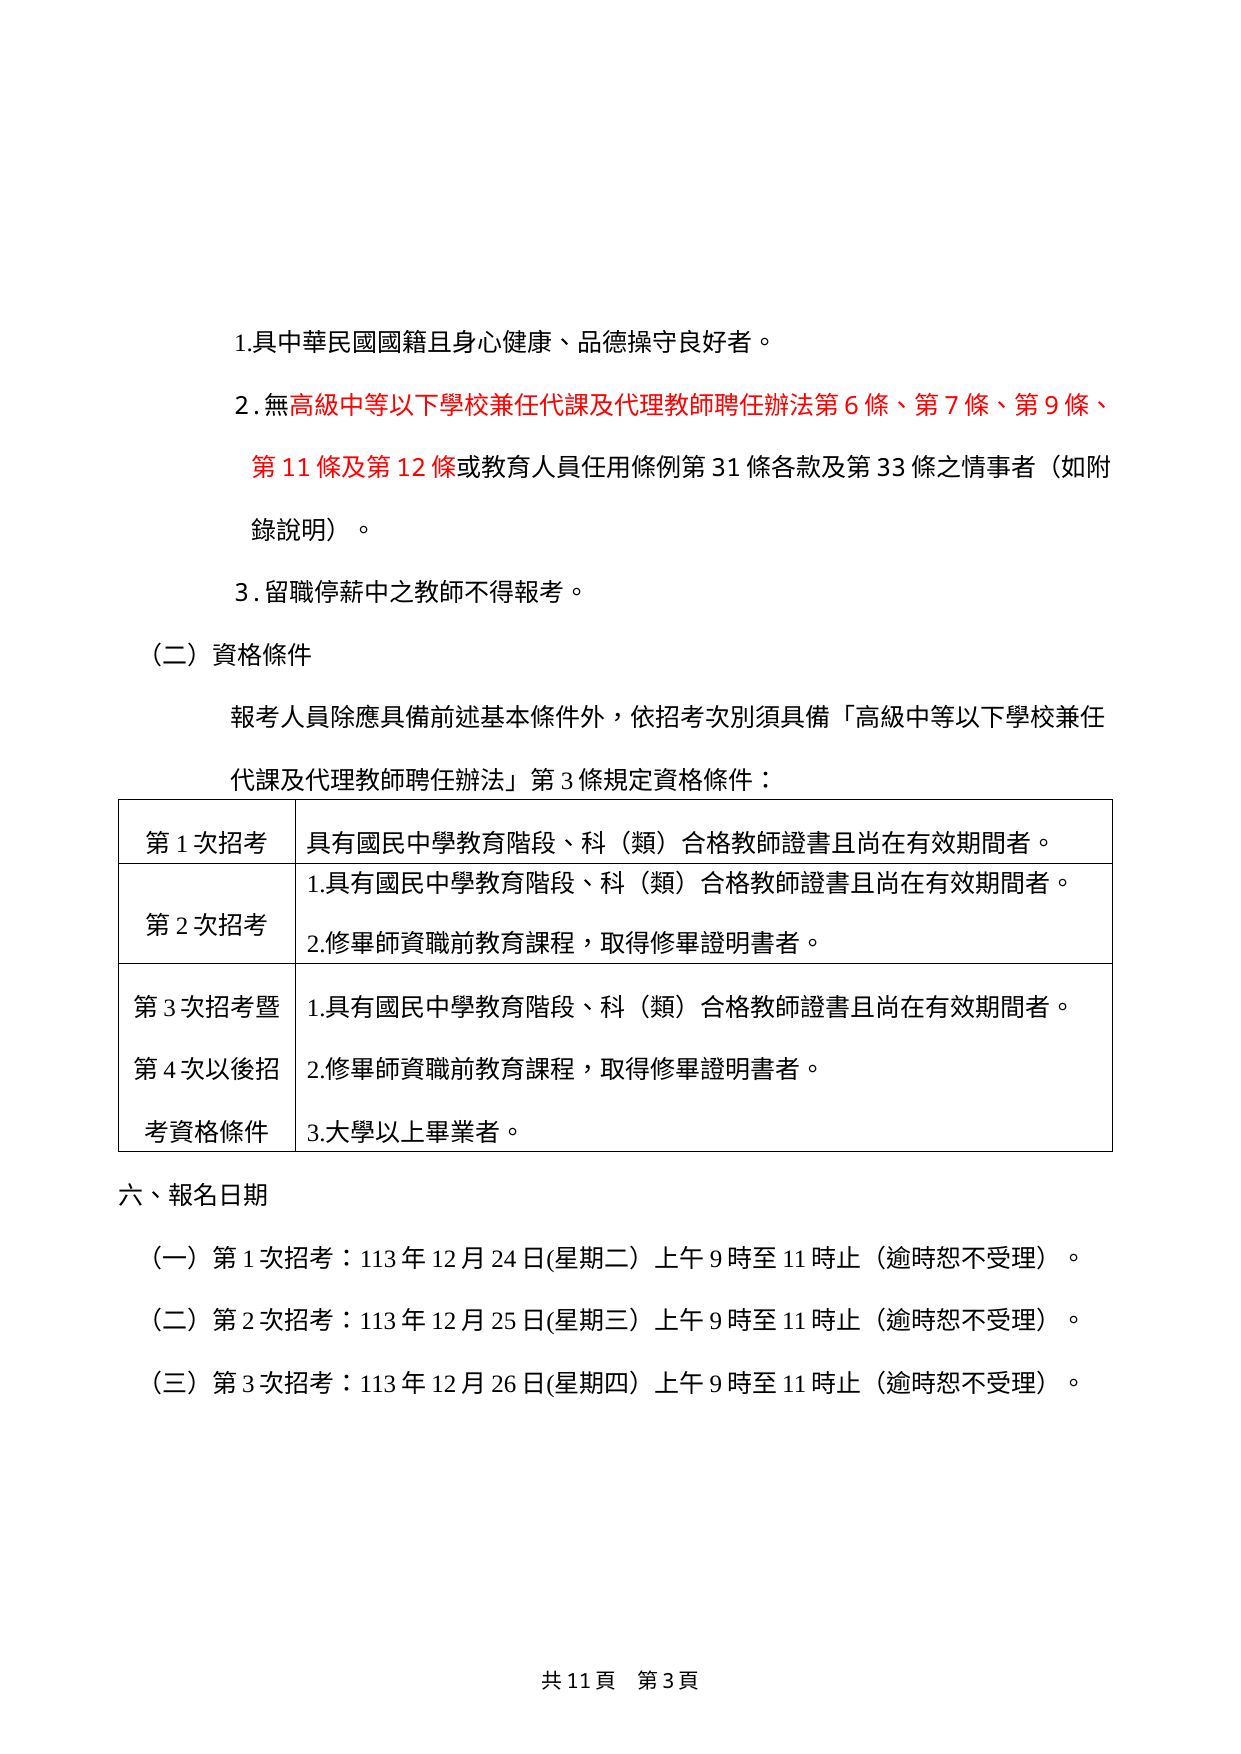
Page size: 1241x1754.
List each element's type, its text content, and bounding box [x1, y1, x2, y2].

table_cell 第2次招考 [119, 864, 295, 963]
text （三）第3次招考：113年12月26日(星期四）上午9時至11時止（逾時恕不受理）。 [118, 1340, 1122, 1402]
table_header 第1次招考 [119, 800, 295, 863]
table_cell 1.具有國民中學教育階段、科（類）合格教師證書且尚在有效期間者。 2.修畢師資職前教育課程，取得修畢證明書者。 3.大學以上畢業者。 [296, 964, 1112, 1151]
text 六、報名日期 [118, 1152, 1122, 1215]
text （一）第1次招考：113年12月24日(星期二）上午9時至11時止（逾時恕不受理）。 [137, 1215, 1122, 1277]
text 2.無高級中等以下學校兼任代課及代理教師聘任辦法第6條、第7條、第9條、第11條及第12條或教育人員任用條例第31條各款及第33條之情事者（如附錄說明）。 [234, 362, 1122, 549]
table_cell 第3次招考暨 第4次以後招考資格條件 [119, 964, 295, 1151]
text 報考人員除應具備前述基本條件外，依招考次別須具備「高級中等以下學校兼任代課及代理教師聘任辦法」第3條規定資格條件： [231, 674, 1122, 799]
table_cell 1.具有國民中學教育階段、科（類）合格教師證書且尚在有效期間者。 2.修畢師資職前教育課程，取得修畢證明書者。 [296, 864, 1112, 963]
text 1.具中華民國國籍且身心健康、品德操守良好者。 [221, 299, 1122, 362]
text （二）資格條件 [118, 612, 1122, 674]
text （二）第2次招考：113年12月25日(星期三）上午9時至11時止（逾時恕不受理）。 [118, 1277, 1122, 1340]
table_header 具有國民中學教育階段、科（類）合格教師證書且尚在有效期間者。 [296, 800, 1112, 863]
text 3.留職停薪中之教師不得報考。 [221, 549, 1122, 612]
